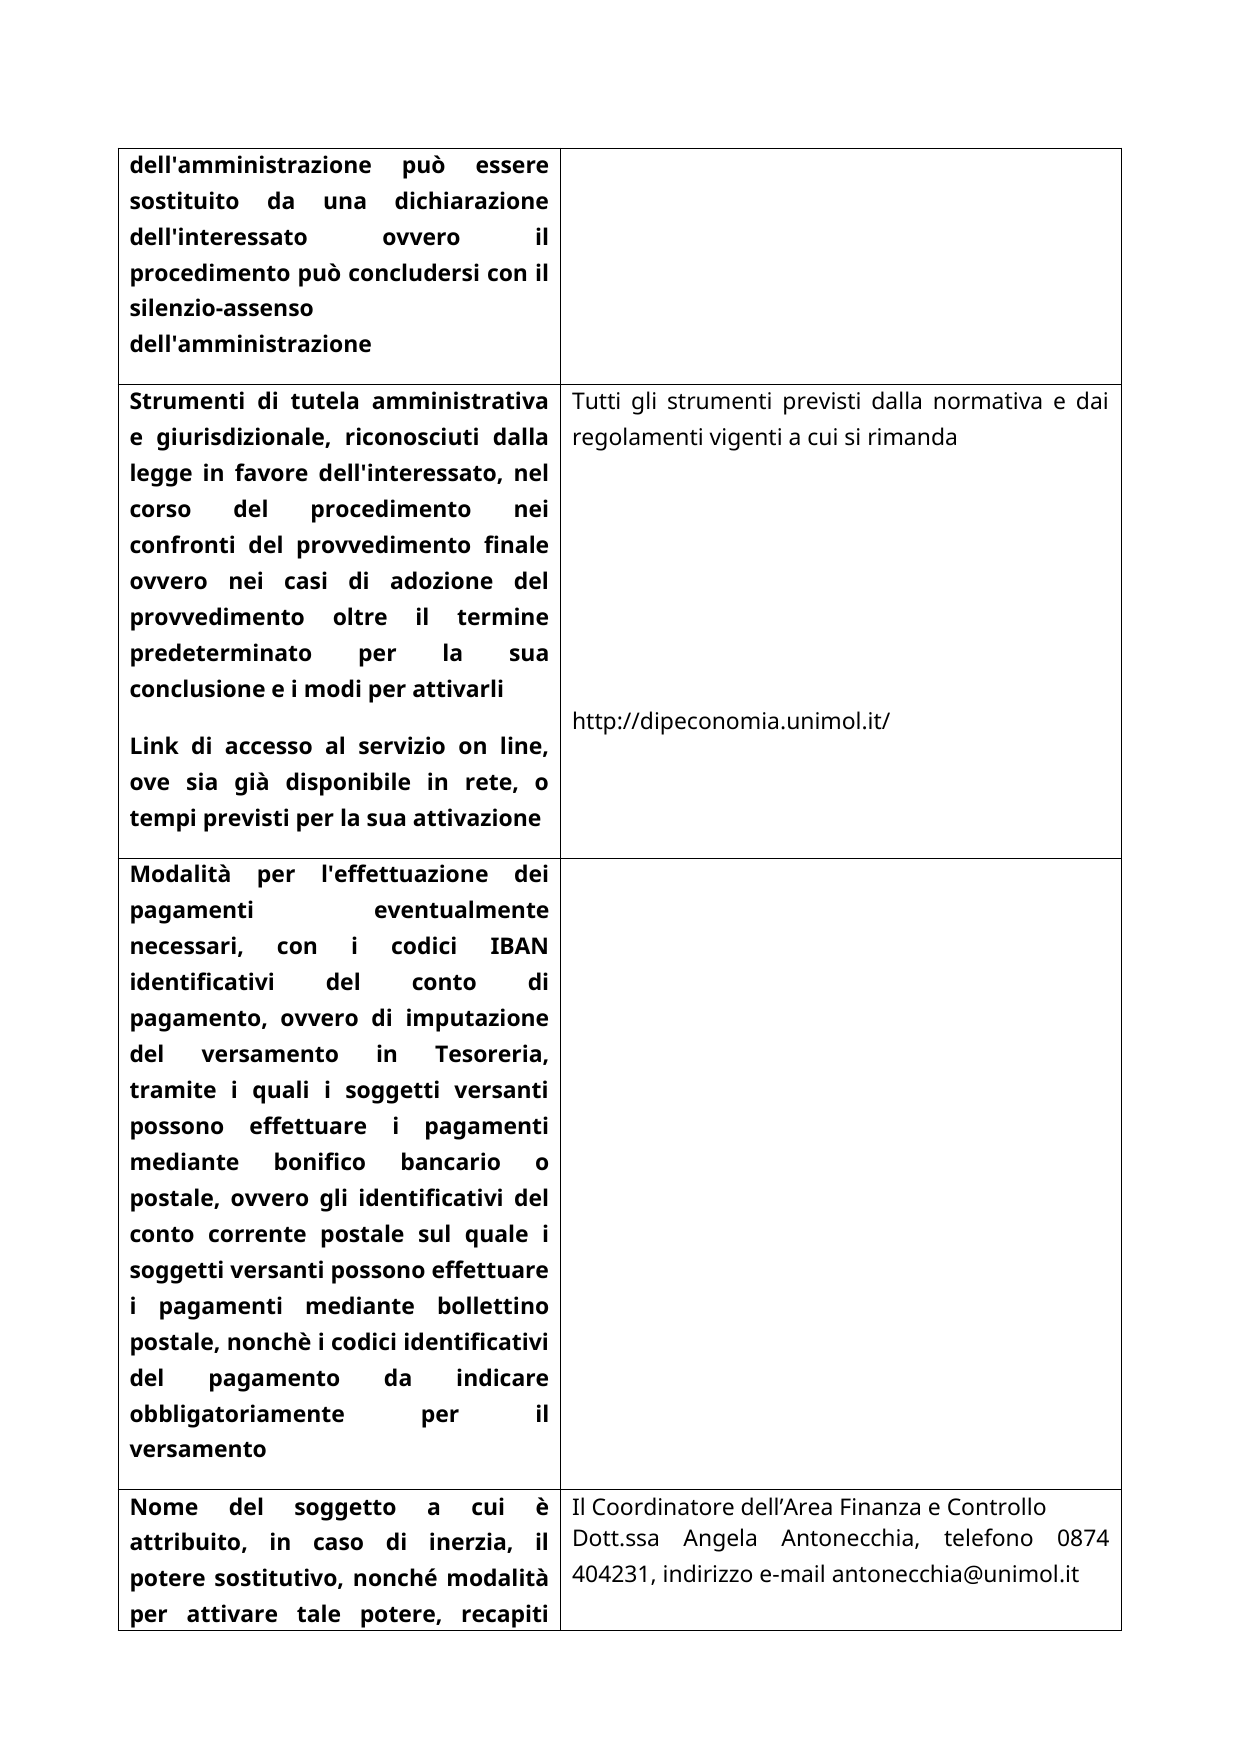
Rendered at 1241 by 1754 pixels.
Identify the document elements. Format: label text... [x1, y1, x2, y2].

table_cell [561, 859, 1121, 1489]
table_cell Modalità per l'effettuazione dei pagamenti eventualmente necessari, con i codici IBAN identificativi del conto di pagamento, ovvero di imputazione del versamento in Tesoreria, tramite i quali i soggetti versanti possono effettuare i pagamenti mediante bonifico bancario o postale, ovvero gli identificativi del conto corrente postale sul quale i soggetti versanti possono effettuare i pagamenti mediante bollettino postale, nonchè i codici identificativi del pagamento da indicare obbligatoriamente per il versamento [119, 859, 560, 1489]
table_cell Nome del soggetto a cui è attribuito, in caso di inerzia, il potere sostitutivo, nonché modalità per attivare tale potere, recapiti [119, 1490, 560, 1629]
table_cell Strumenti di tutela amministrativa e giurisdizionale, riconosciuti dalla legge in favore dell'interessato, nel corso del procedimento nei confronti del provvedimento finale ovvero nei casi di adozione del provvedimento oltre il termine predeterminato per la sua conclusione e i modi per attivarli Link di accesso al servizio on line, ove sia già disponibile in rete, o tempi previsti per la sua attivazione [119, 385, 560, 857]
table_cell [561, 149, 1121, 384]
table_cell Tutti gli strumenti previsti dalla normativa e dai regolamenti vigenti a cui si rimanda http://dipeconomia.unimol.it/ [561, 385, 1121, 857]
table_cell Il Coordinatore dell’Area Finanza e Controllo Dott.ssa Angela Antonecchia, telefono 0874 404231, indirizzo e-mail antonecchia@unimol.it [561, 1490, 1121, 1629]
table_cell dell'amministrazione può essere sostituito da una dichiarazione dell'interessato ovvero il procedimento può concludersi con il silenzio-assenso dell'amministrazione [119, 149, 560, 384]
